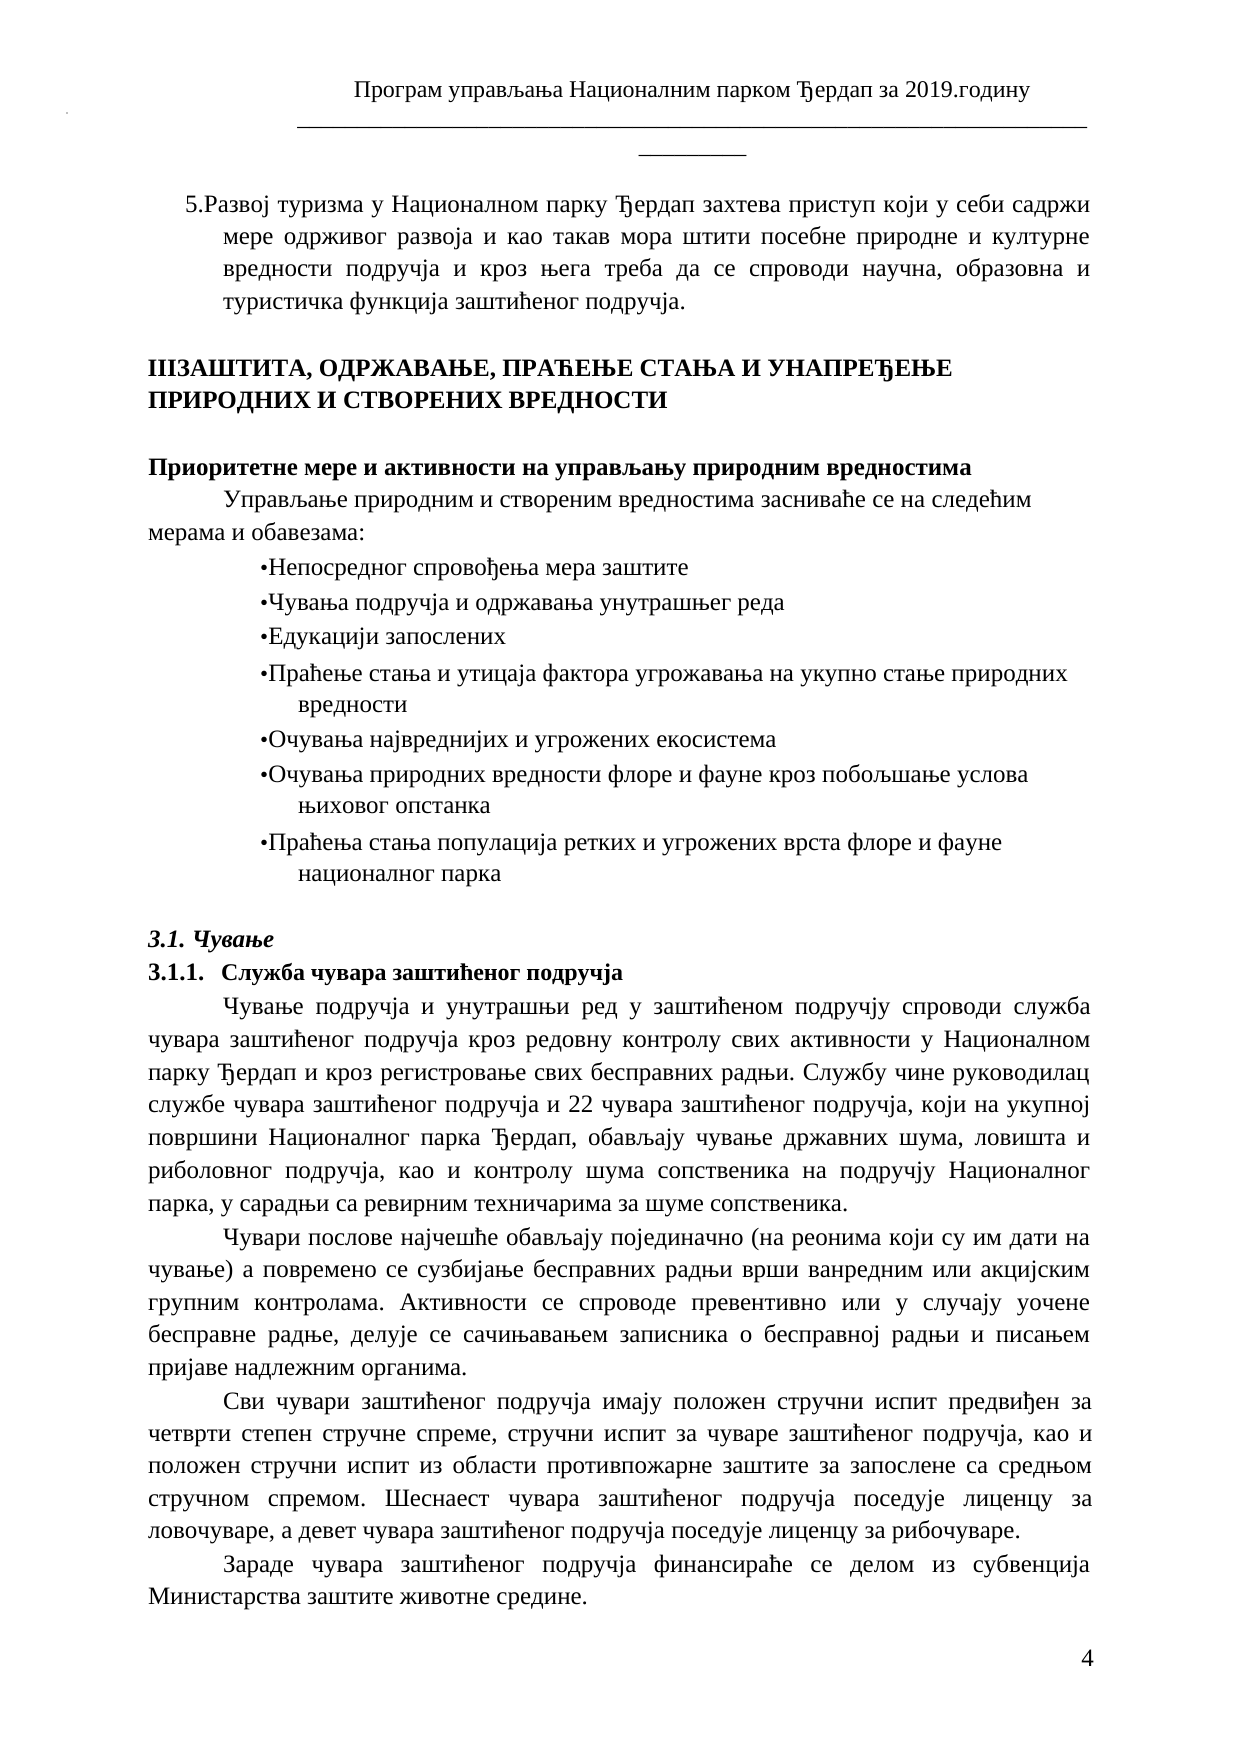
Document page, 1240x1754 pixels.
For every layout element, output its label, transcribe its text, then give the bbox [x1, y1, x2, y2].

list Едукацији запослених [260, 621, 1093, 650]
list ЗАШТИТА, ОДРЖАВАЊЕ, ПРАЋЕЊЕ СТАЊА И УНАПРЕЂЕЊЕ ПРИРОДНИХ И СТВОРЕНИХ ВРЕДНОСТИ [147, 353, 1091, 413]
text мерама и обавезама: [148, 517, 1093, 546]
list Непосредног спровођења мера заштите [260, 552, 1093, 581]
text 3.1.1. Служба чувара заштићеног подручја [148, 957, 1093, 986]
list Праћење стања и утицаја фактора угрожавања на укупно стање природних вредности [260, 658, 1091, 717]
list Очувања природних вредности флоре и фауне кроз побољшање услова њиховог опстанка [260, 759, 1091, 819]
text Чување подручја и унутрашњи ред у заштићеном подручју спроводи служба чувара заштићеног подручја кроз редовну контролу свих активности у Националном парку Ђердап и кроз регистровање свих бесправних радњи. Службу чине руководилац службе чувара заштићеног подручја и 22 чувара заштићеног подручја, који на укупној површини Националног парка Ђердап, обављају чување државних шума, ловишта и риболовног подручја, као и контролу шума сопственика на подручју Националног парка, у сарадњи са ревирним техничарима за шуме сопственика. [148, 991, 1091, 1216]
list Очувања највреднијих и угрожених екосистема [260, 724, 1093, 752]
text Зараде чувара заштићеног подручја финансираће се делом из субвенција Министарства заштите животне средине. [148, 1549, 1091, 1610]
list Чувања подручја и одржавања унутрашњег реда [260, 587, 1093, 616]
list Праћења стања популација ретких и угрожених врста флоре и фауне националног парка [260, 827, 1091, 887]
text Приоритетне мере и активности на управљању природним вредностима Управљање природним и створеним вредностима засниваће се на следећим [148, 452, 1091, 513]
text 4 [1081, 1662, 1093, 1671]
text 3.1. Чување [148, 924, 1093, 953]
text Сви чувари заштићеног подручја имају положен стручни испит предвиђен за четврти степен стручне спреме, стручни испит за чуваре заштићеног подручја, као и положен стручни испит из области противпожарне заштите за запослене са средњом стручном спремом. Шеснаест чувара заштићеног подручја поседује лиценцу за ловочуваре, а девет чувара заштићеног подручја поседује лиценцу за рибочуваре. [148, 1386, 1093, 1544]
text 4 [1081, 1643, 1093, 1661]
text Програм управљања Националним парком Ђердап за 2019.годину ___________________________________________________________________________ [295, 75, 1089, 159]
list Развој туризма у Националном парку Ђердап захтева приступ који у себи садржи мере одрживог развоја и као такав мора штити посебне природне и културне вредности подручја и кроз њега треба да се спроводи научна, образовна и туристичка функција заштићеног подручја. [185, 189, 1091, 315]
text Чувари послове најчешће обављају појединачно (на реонима који су им дати на чување) а повремено се сузбијање бесправних радњи врши ванредним или акцијским групним контролама. Активности се спроводе превентивно или у случају уочене бесправне радње, делује се сачињавањем записника о бесправној радњи и писањем пријаве надлежним органима. [148, 1222, 1091, 1380]
